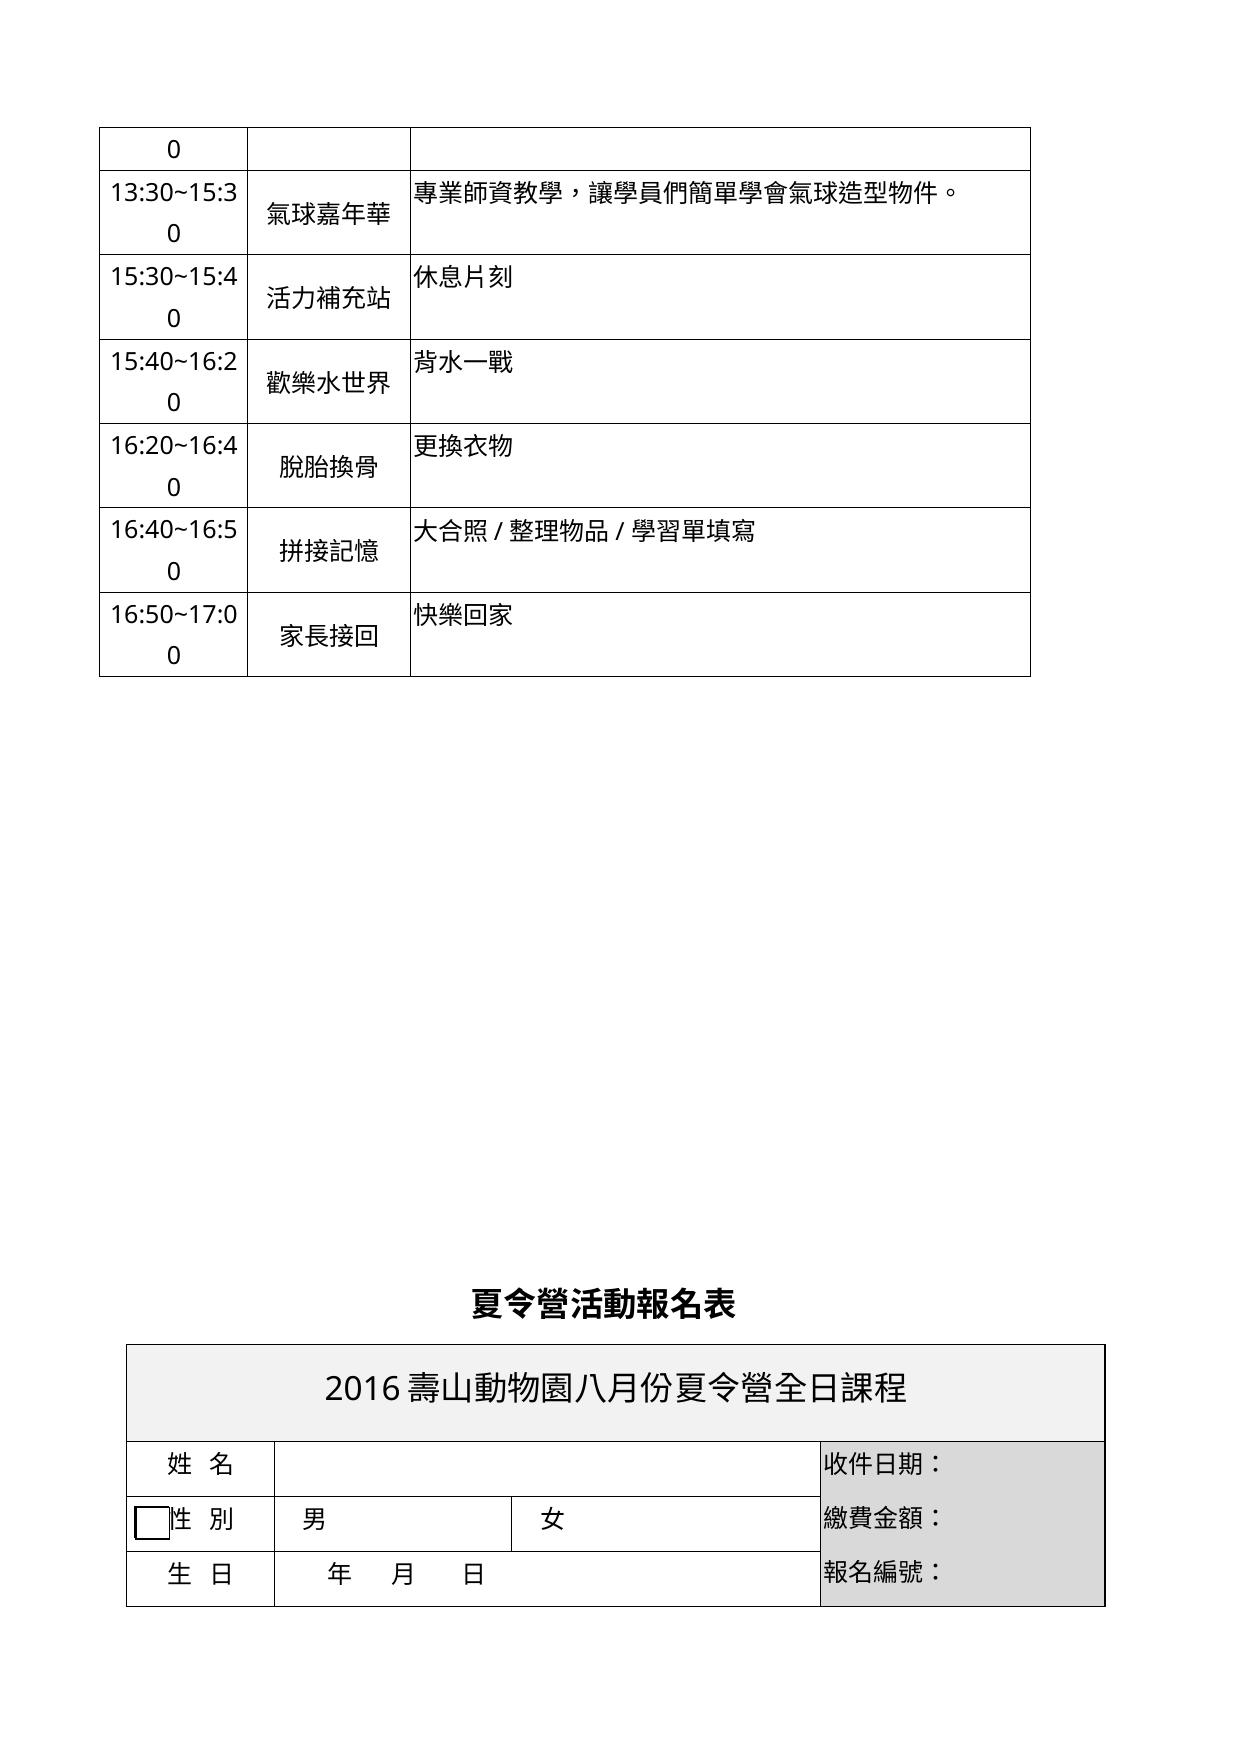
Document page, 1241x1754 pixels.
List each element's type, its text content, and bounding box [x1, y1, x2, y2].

table_cell 收件日期： 繳費金額： 報名編號： [821, 1442, 1104, 1606]
text 夏令營活動報名表 [130, 1260, 1104, 1344]
table_cell 男 [275, 1497, 511, 1551]
table_cell [248, 128, 410, 170]
table_cell 0 [100, 128, 247, 170]
table_cell 15:40~16:20 [100, 340, 247, 423]
table_cell 歡樂水世界 [248, 340, 410, 423]
table_cell 性 別 [127, 1497, 274, 1551]
table_cell 快樂回家 [411, 593, 1030, 676]
table_cell 活力補充站 [248, 255, 410, 338]
table_header 2016壽山動物園八月份夏令營全日課程 [127, 1345, 1104, 1441]
table_cell 女 [512, 1497, 820, 1551]
table_cell 氣球嘉年華 [248, 171, 410, 254]
table_cell 背水一戰 [411, 340, 1030, 423]
table_cell [275, 1442, 820, 1496]
table_cell 休息片刻 [411, 255, 1030, 338]
table_cell 家長接回 [248, 593, 410, 676]
table_cell 專業師資教學，讓學員們簡單學會氣球造型物件。 [411, 171, 1030, 254]
table_cell 大合照 / 整理物品 / 學習單填寫 [411, 508, 1030, 592]
table_cell 年 月 日 [275, 1552, 820, 1606]
table_cell 16:50~17:00 [100, 593, 247, 676]
table_cell 脫胎換骨 [248, 424, 410, 507]
table_cell 拼接記憶 [248, 508, 410, 592]
table_cell 16:20~16:40 [100, 424, 247, 507]
table_cell 13:30~15:30 [100, 171, 247, 254]
table_cell 16:40~16:50 [100, 508, 247, 592]
table_cell 姓 名 [127, 1442, 274, 1496]
table_cell [411, 128, 1030, 170]
table_cell 15:30~15:40 [100, 255, 247, 338]
table_cell 更換衣物 [411, 424, 1030, 507]
table_cell 生 日 [127, 1552, 274, 1606]
